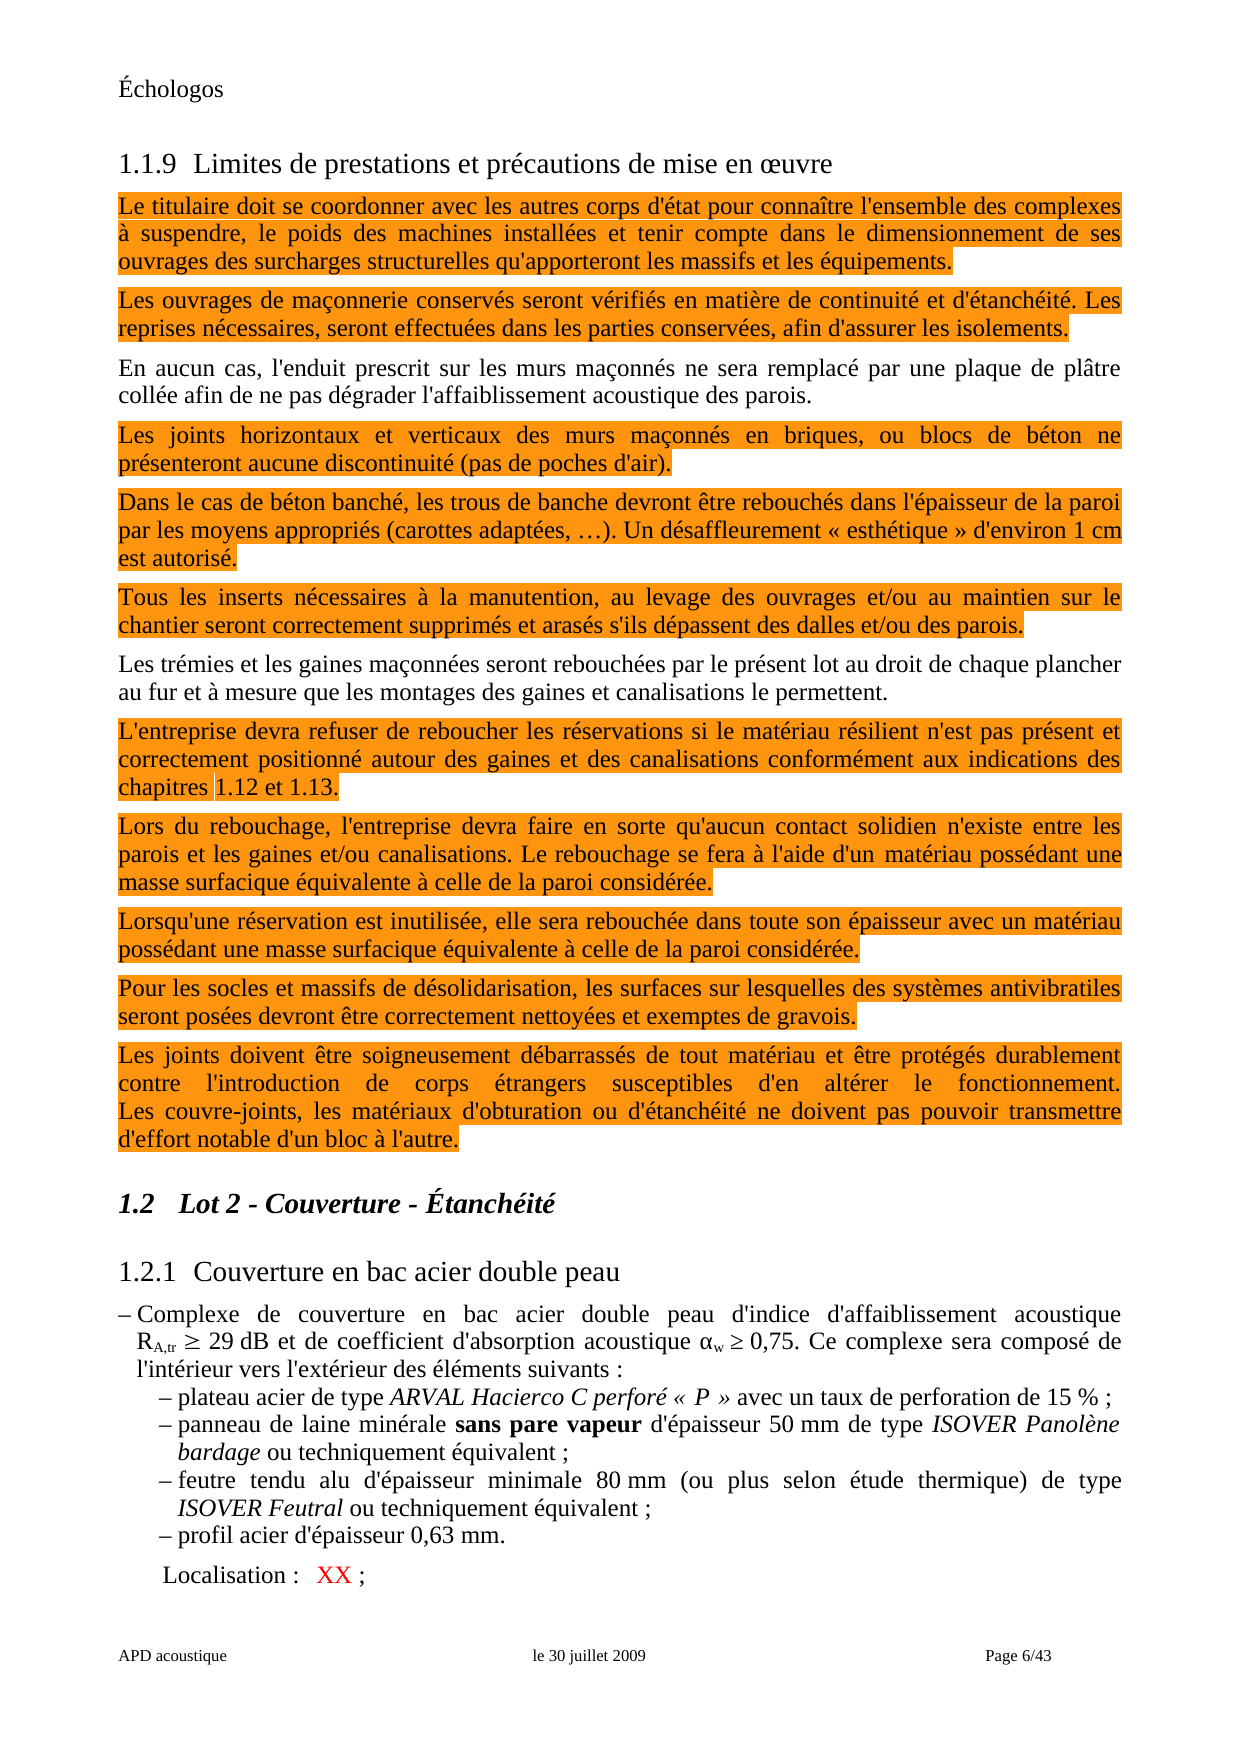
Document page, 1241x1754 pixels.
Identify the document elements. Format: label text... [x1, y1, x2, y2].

text Lors du rebouchage, l'entreprise devra faire en sorte qu'aucun contact solidien n'existe entre les parois et les gaines et/ou canalisations. Le rebouchage se fera à l'aide d'un matériau possédant une masse surfacique équivalente à celle de la paroi considérée. [118, 812, 1122, 896]
subtitle Couverture en bac acier double peau [118, 1256, 1122, 1288]
text Les joints doivent être soigneusement débarrassés de tout matériau et être protégés durablement contre l'introduction de corps étrangers susceptibles d'en altérer le fonctionnement. Les couvre-joints, les matériaux d'obturation ou d'étanchéité ne doivent pas pouvoir transmettre d'effort notable d'un bloc à l'autre. [118, 1042, 1122, 1152]
text – plateau acier de type ARVAL Hacierco C perforé « P » avec un taux de perforation de 15 % ; [159, 1383, 1122, 1411]
text Tous les inserts nécessaires à la manutention, au levage des ouvrages et/ou au maintien sur le chantier seront correctement supprimés et arasés s'ils dépassent des dalles et/ou des parois. [118, 583, 1122, 638]
text – profil acier d'épaisseur 0,63 mm. [159, 1521, 1122, 1549]
text Dans le cas de béton banché, les trous de banche devront être rebouchés dans l'épaisseur de la paroi par les moyens appropriés (carottes adaptées, …). Un désaffleurement « esthétique » d'environ 1 cm est autorisé. [118, 488, 1122, 571]
text En aucun cas, l'enduit prescrit sur les murs maçonnés ne sera remplacé par une plaque de plâtre collée afin de ne pas dégrader l'affaiblissement acoustique des parois. [118, 354, 1122, 409]
subtitle Lot 2 - Couverture - Étanchéité [118, 1188, 1122, 1220]
text – Complexe de couverture en bac acier double peau d'indice d'affaiblissement acoustique RA,tr  29 dB et de coefficient d'absorption acoustique αw ≥ 0,75. Ce complexe sera composé de l'intérieur vers l'extérieur des éléments suivants : [118, 1300, 1122, 1383]
text Les trémies et les gaines maçonnées seront rebouchées par le présent lot au droit de chaque plancher au fur et à mesure que les montages des gaines et canalisations le permettent. [118, 650, 1122, 706]
text L'entreprise devra refuser de reboucher les réservations si le matériau résilient n'est pas présent et correctement positionné autour des gaines et des canalisations conformément aux indications des chapitres 1.12 et 1.13. [118, 717, 1122, 801]
subtitle Limites de prestations et précautions de mise en œuvre [118, 148, 1122, 180]
text Les ouvrages de maçonnerie conservés seront vérifiés en matière de continuité et d'étanchéité. Les reprises nécessaires, seront effectuées dans les parties conservées, afin d'assurer les isolements. [118, 287, 1122, 342]
text Pour les socles et massifs de désolidarisation, les surfaces sur lesquelles des systèmes antivibratiles seront posées devront être correctement nettoyées et exemptes de gravois. [118, 974, 1122, 1030]
text Lorsqu'une réservation est inutilisée, elle sera rebouchée dans toute son épaisseur avec un matériau possédant une masse surfacique équivalente à celle de la paroi considérée. [118, 907, 1122, 963]
text Localisation : XX ; [162, 1561, 1122, 1588]
text Les joints horizontaux et verticaux des murs maçonnés en briques, ou blocs de béton ne présenteront aucune discontinuité (pas de poches d'air). [118, 421, 1122, 476]
text Le titulaire doit se coordonner avec les autres corps d'état pour connaître l'ensemble des complexes à suspendre, le poids des machines installées et tenir compte dans le dimensionnement de ses ouvrages des surcharges structurelles qu'apporteront les massifs et les équipements. [118, 192, 1122, 275]
text – feutre tendu alu d'épaisseur minimale 80 mm (ou plus selon étude thermique) de type ISOVER Feutral ou techniquement équivalent ; [159, 1466, 1122, 1521]
text – panneau de laine minérale sans pare vapeur d'épaisseur 50 mm de type ISOVER Panolène bardage ou techniquement équivalent ; [159, 1411, 1122, 1466]
